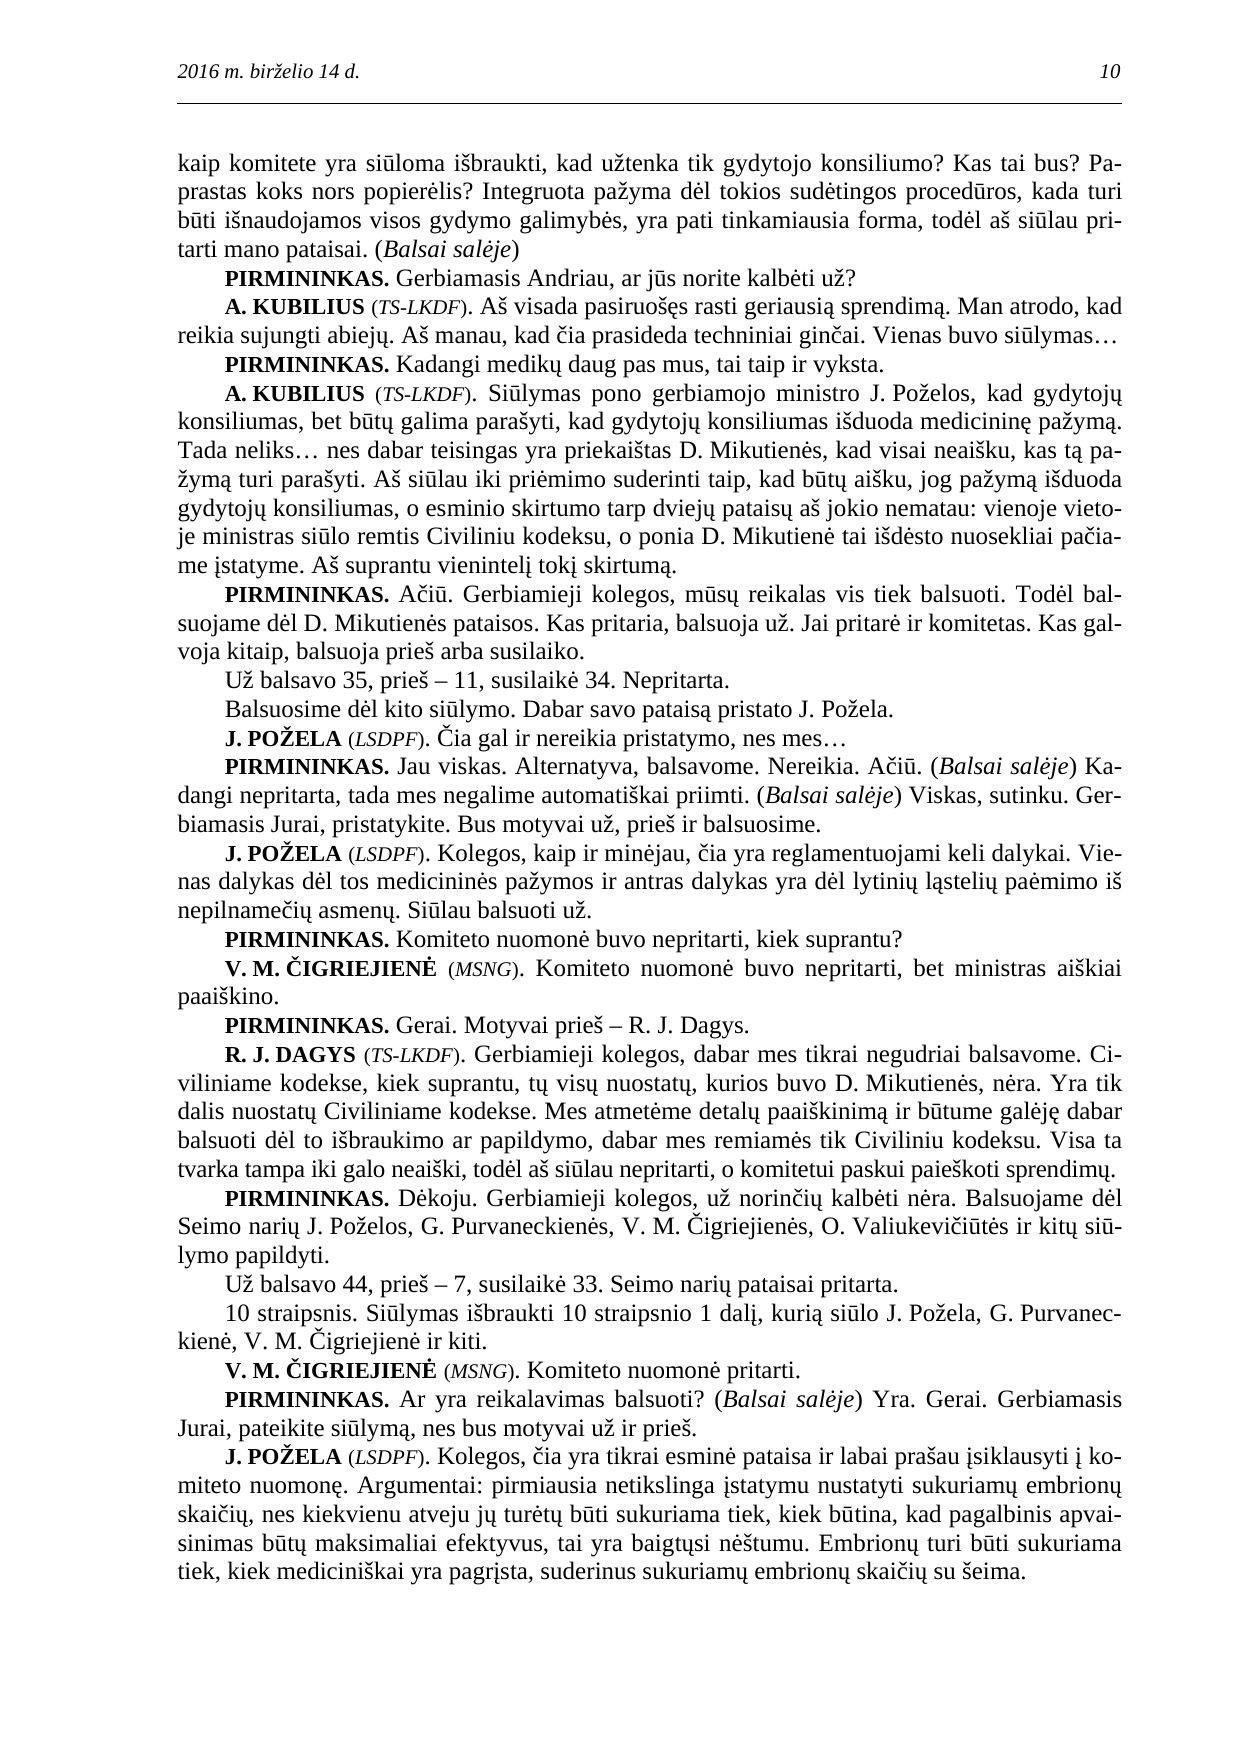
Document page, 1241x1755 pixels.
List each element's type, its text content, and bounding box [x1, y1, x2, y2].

text PIRMININKAS. Ačiū. Ger­bia­mie­ji ko­le­gos, mū­sų rei­ka­las vis tiek bal­suo­ti. To­dėl bal­suo­ja­me dėl D. Mi­ku­tie­nės pa­tai­sos. Kas pri­ta­ria, bal­suo­ja už. Jai pri­ta­rė ir ko­mi­te­tas. Kas gal­vo­ja ki­taip, bal­suo­ja prieš ar­ba su­si­lai­ko. [177, 579, 1122, 665]
text PIRMININKAS. Ka­dan­gi me­di­kų daug pas mus, tai taip ir vyks­ta. [177, 349, 1122, 378]
text PIRMININKAS. Jau vis­kas. Al­ter­na­ty­va, bal­sa­vo­me. Ne­rei­kia. Ačiū. (Bal­sai sa­lė­je) Ka­dan­gi ne­pri­tar­ta, ta­da mes ne­ga­li­me au­to­ma­tiš­kai pri­im­ti. (Bal­sai sa­lė­je) Vis­kas, su­tin­ku. Ger­bia­ma­sis Ju­rai, pri­sta­ty­ki­te. Bus mo­ty­vai už, prieš ir bal­suo­si­me. [177, 751, 1122, 838]
text PIRMININKAS. Ger­bia­ma­sis An­driau, ar jūs no­ri­te kal­bė­ti už? [177, 263, 1122, 291]
text V. M. ČIGRIEJIENĖ (MSNG). Ko­mi­te­to nuo­mo­nė bu­vo ne­pri­tar­ti, bet mi­nist­ras aiš­kiai pa­aiš­ki­no. [177, 953, 1122, 1010]
text J. POŽELA (LSDPF). Čia gal ir ne­rei­kia pri­sta­ty­mo, nes mes… [177, 723, 1122, 751]
text kaip ko­mi­te­te yra siū­lo­ma iš­brauk­ti, kad už­ten­ka tik gy­dy­to­jo kon­si­liu­mo? Kas tai bus? Pa­pras­tas koks nors po­pie­rė­lis? In­teg­ruo­ta pa­žy­ma dėl to­kios su­dė­tin­gos pro­ce­dū­ros, ka­da tu­ri bū­ti iš­nau­do­ja­mos vi­sos gy­dy­mo ga­li­my­bės, yra pa­ti tin­ka­miau­sia for­ma, to­dėl aš siū­lau pri­tar­ti ma­no pa­tai­sai. (Bal­sai sa­lė­je) [177, 148, 1122, 263]
text R. J. DAGYS (TS-LKDF). Ger­bia­mie­ji ko­le­gos, da­bar mes tik­rai ne­gud­riai bal­sa­vo­me. Ci­vi­li­nia­me ko­dek­se, kiek su­pran­tu, tų vi­sų nuo­sta­tų, ku­rios bu­vo D. Mi­ku­tie­nės, nė­ra. Yra tik da­lis nuo­sta­tų Ci­vi­li­nia­me ko­dek­se. Mes at­me­tė­me de­ta­lų pa­aiš­ki­ni­mą ir bū­tu­me ga­lė­ję da­bar bal­suo­ti dėl to iš­brau­ki­mo ar pa­pil­dy­mo, da­bar mes re­mia­mės tik Ci­vi­li­niu ko­dek­su. Vi­sa ta tvar­ka tam­pa iki ga­lo ne­aiš­ki, to­dėl aš siū­lau ne­pri­tar­ti, o ko­mi­te­tui pas­kui pa­ieš­ko­ti spren­di­mų. [177, 1039, 1122, 1183]
text PIRMININKAS. Dė­ko­ju. Ger­bia­mie­ji ko­le­gos, už no­rin­čių kal­bė­ti nė­ra. Bal­suo­ja­me dėl Sei­mo na­rių J. Po­že­los, G. Pur­va­nec­kie­nės, V. M. Čig­rie­jie­nės, O. Va­liu­ke­vi­čiū­tės ir ki­tų siū­ly­mo pa­pil­dy­ti. [177, 1183, 1122, 1269]
text V. M. ČIGRIEJIENĖ (MSNG). Ko­mi­te­to nuo­mo­nė pri­tar­ti. [177, 1355, 1122, 1384]
text PIRMININKAS. Ge­rai. Mo­ty­vai prieš – R. J. Da­gys. [177, 1010, 1122, 1039]
text 10 straips­nis. Siū­ly­mas iš­brauk­ti 10 straips­nio 1 da­lį, ku­rią siū­lo J. Po­že­la, G. Pur­va­nec­kie­nė, V. M. Čig­rie­jie­nė ir ki­ti. [177, 1298, 1122, 1355]
text Už bal­sa­vo 35, prieš – 11, su­si­lai­kė 34. Ne­pri­tar­ta. [177, 665, 1122, 694]
text PIRMININKAS. Ko­mi­te­to nuo­mo­nė bu­vo ne­pri­tar­ti, kiek su­pran­tu? [177, 924, 1122, 953]
text A. KUBILIUS (TS-LKDF). Aš vi­sa­da pa­si­ruo­šęs ras­ti ge­riau­sią spren­di­mą. Man at­ro­do, kad rei­kia su­jung­ti abie­jų. Aš ma­nau, kad čia pra­si­de­da tech­ni­niai gin­čai. Vie­nas bu­vo siū­ly­mas… [177, 291, 1122, 349]
text A. KUBILIUS (TS-LKDF). Siū­ly­mas po­no ger­bia­mo­jo mi­nist­ro J. Po­že­los, kad gy­dy­to­jų kon­si­liu­mas, bet bū­tų ga­li­ma pa­ra­šy­ti, kad gy­dy­to­jų kon­si­liu­mas iš­duo­da me­di­ci­ni­nę pa­žy­mą. Ta­da ne­liks… nes da­bar tei­sin­gas yra prie­kaiš­tas D. Mi­ku­tie­nės, kad vi­sai ne­aiš­ku, kas tą pa­žy­mą tu­ri pa­ra­šy­ti. Aš siū­lau iki pri­ėmi­mo su­de­rin­ti taip, kad bū­tų aiš­ku, jog pa­žy­mą iš­duo­da gy­dy­to­jų kon­si­liu­mas, o es­mi­nio skir­tu­mo tarp dvie­jų pa­tai­sų aš jo­kio ne­ma­tau: vie­no­je vie­to­je mi­nist­ras siū­lo rem­tis Ci­vi­li­niu ko­dek­su, o po­nia D. Mi­ku­tie­nė tai iš­dės­to nuo­sek­liai pa­čia­me įsta­ty­me. Aš su­pran­tu vie­nin­te­lį to­kį skir­tu­mą. [177, 378, 1122, 579]
text PIRMININKAS. Ar yra rei­ka­la­vi­mas bal­suo­ti? (Bal­sai sa­lė­je) Yra. Ge­rai. Ger­bia­ma­sis Ju­rai, pa­tei­ki­te siū­ly­mą, nes bus mo­ty­vai už ir prieš. [177, 1384, 1122, 1441]
text Už bal­sa­vo 44, prieš – 7, su­si­lai­kė 33. Sei­mo na­rių pa­tai­sai pri­tar­ta. [177, 1269, 1122, 1298]
text J. POŽELA (LSDPF). Ko­le­gos, kaip ir mi­nė­jau, čia yra reg­la­men­tuo­ja­mi ke­li da­ly­kai. Vie­nas da­ly­kas dėl tos me­di­ci­ni­nės pa­žy­mos ir ant­ras da­ly­kas yra dėl ly­ti­nių ląs­te­lių pa­ė­mi­mo iš ne­pil­na­me­čių as­me­nų. Siū­lau bal­suo­ti už. [177, 838, 1122, 924]
text J. POŽELA (LSDPF). Ko­le­gos, čia yra tik­rai es­mi­nė pa­tai­sa ir la­bai pra­šau įsi­klau­sy­ti į ko­mi­te­to nuo­mo­nę. Ar­gu­men­tai: pir­miau­sia ne­tiks­lin­ga įsta­ty­mu nu­sta­ty­ti su­ku­ria­mų emb­rio­nų skai­čių, nes kiek­vie­nu at­ve­ju jų tu­rė­tų bū­ti su­ku­ria­ma tiek, kiek bū­ti­na, kad pa­gal­bi­nis ap­vai­si­ni­mas bū­tų mak­si­ma­liai efek­ty­vus, tai yra baig­tų­si nėš­tu­mu. Emb­rio­nų tu­ri bū­ti su­ku­ria­ma tiek, kiek me­di­ci­niš­kai yra pa­grįs­ta, su­de­ri­nus su­ku­ria­mų emb­rio­nų skai­čių su šei­ma. [177, 1441, 1122, 1585]
text Bal­suo­si­me dėl ki­to siū­ly­mo. Da­bar sa­vo pa­tai­są pri­sta­to J. Po­že­la. [177, 694, 1122, 723]
